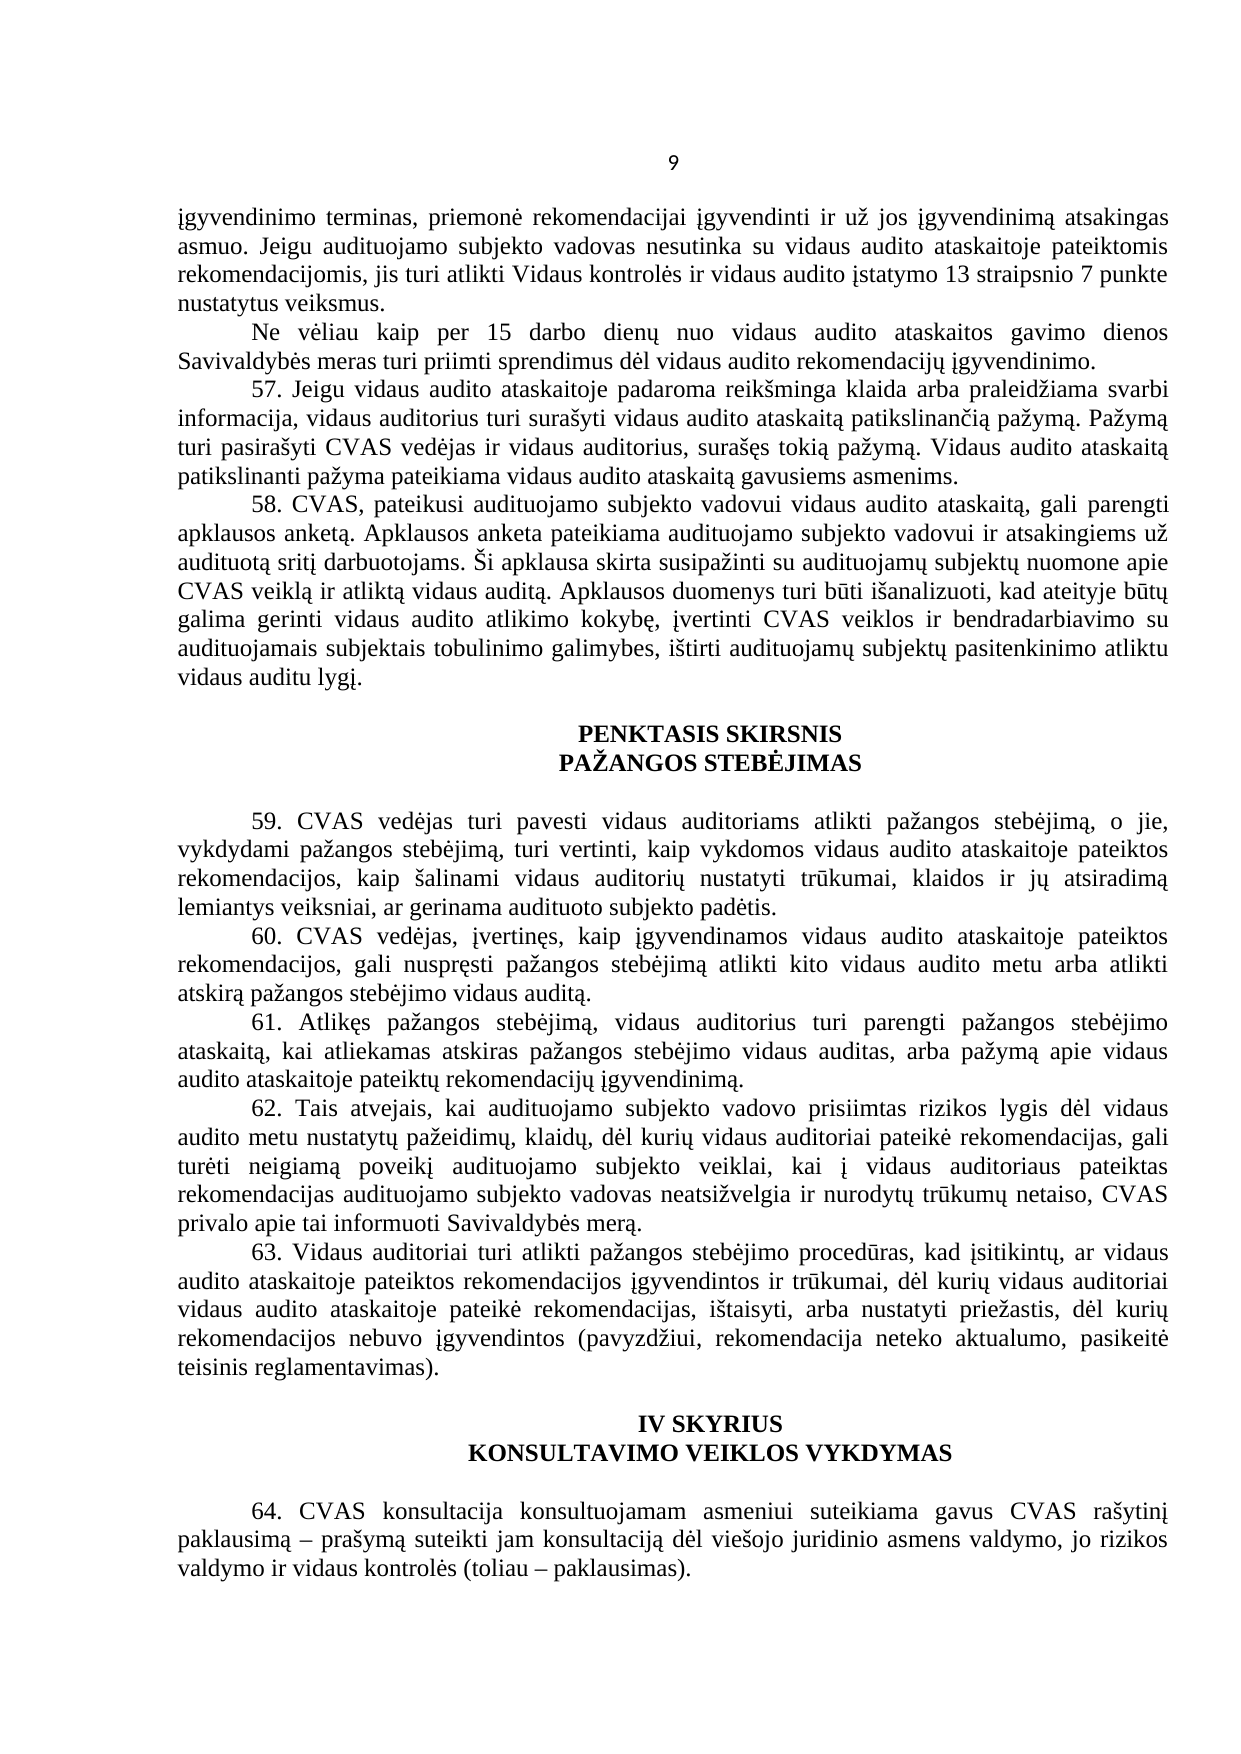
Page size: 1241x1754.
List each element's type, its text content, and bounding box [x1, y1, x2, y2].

text 64. CVAS konsultacija konsultuojamam asmeniui suteikiama gavus CVAS rašytinį paklausimą – prašymą suteikti jam konsultaciją dėl viešojo juridinio asmens valdymo, jo rizikos valdymo ir vidaus kontrolės (toliau – paklausimas). [177, 1496, 1169, 1582]
text 62. Tais atvejais, kai audituojamo subjekto vadovo prisiimtas rizikos lygis dėl vidaus audito metu nustatytų pažeidimų, klaidų, dėl kurių vidaus auditoriai pateikė rekomendacijas, gali turėti neigiamą poveikį audituojamo subjekto veiklai, kai į vidaus auditoriaus pateiktas rekomendacijas audituojamo subjekto vadovas neatsižvelgia ir nurodytų trūkumų netaiso, CVAS privalo apie tai informuoti Savivaldybės merą. [177, 1093, 1169, 1237]
text PENKTASIS SKIRSNIS [177, 719, 1169, 748]
text Ne vėliau kaip per 15 darbo dienų nuo vidaus audito ataskaitos gavimo dienos Savivaldybės meras turi priimti sprendimus dėl vidaus audito rekomendacijų įgyvendinimo. [177, 317, 1169, 374]
text 58. CVAS, pateikusi audituojamo subjekto vadovui vidaus audito ataskaitą, gali parengti apklausos anketą. Apklausos anketa pateikiama audituojamo subjekto vadovui ir atsakingiems už audituotą sritį darbuotojams. Ši apklausa skirta susipažinti su audituojamų subjektų nuomone apie CVAS veiklą ir atliktą vidaus auditą. Apklausos duomenys turi būti išanalizuoti, kad ateityje būtų galima gerinti vidaus audito atlikimo kokybę, įvertinti CVAS veiklos ir bendradarbiavimo su audituojamais subjektais tobulinimo galimybes, ištirti audituojamų subjektų pasitenkinimo atliktu vidaus auditu lygį. [177, 489, 1169, 691]
text 60. CVAS vedėjas, įvertinęs, kaip įgyvendinamos vidaus audito ataskaitoje pateiktos rekomendacijos, gali nuspręsti pažangos stebėjimą atlikti kito vidaus audito metu arba atlikti atskirą pažangos stebėjimo vidaus auditą. [177, 921, 1169, 1007]
text 59. CVAS vedėjas turi pavesti vidaus auditoriams atlikti pažangos stebėjimą, o jie, vykdydami pažangos stebėjimą, turi vertinti, kaip vykdomos vidaus audito ataskaitoje pateiktos rekomendacijos, kaip šalinami vidaus auditorių nustatyti trūkumai, klaidos ir jų atsiradimą lemiantys veiksniai, ar gerinama audituoto subjekto padėtis. [177, 806, 1169, 921]
text KONSULTAVIMO VEIKLOS VYKDYMAS [177, 1438, 1169, 1467]
text IV SKYRIUS [177, 1409, 1169, 1438]
text įgyvendinimo terminas, priemonė rekomendacijai įgyvendinti ir už jos įgyvendinimą atsakingas asmuo. Jeigu audituojamo subjekto vadovas nesutinka su vidaus audito ataskaitoje pateiktomis rekomendacijomis, jis turi atlikti Vidaus kontrolės ir vidaus audito įstatymo 13 straipsnio 7 punkte nustatytus veiksmus. [177, 202, 1169, 317]
text PAŽANGOS STEBĖJIMAS [177, 748, 1169, 777]
text 61. Atlikęs pažangos stebėjimą, vidaus auditorius turi parengti pažangos stebėjimo ataskaitą, kai atliekamas atskiras pažangos stebėjimo vidaus auditas, arba pažymą apie vidaus audito ataskaitoje pateiktų rekomendacijų įgyvendinimą. [177, 1007, 1169, 1093]
text 57. Jeigu vidaus audito ataskaitoje padaroma reikšminga klaida arba praleidžiama svarbi informacija, vidaus auditorius turi surašyti vidaus audito ataskaitą patikslinančią pažymą. Pažymą turi pasirašyti CVAS vedėjas ir vidaus auditorius, surašęs tokią pažymą. Vidaus audito ataskaitą patikslinanti pažyma pateikiama vidaus audito ataskaitą gavusiems asmenims. [177, 374, 1169, 489]
text 63. Vidaus auditoriai turi atlikti pažangos stebėjimo procedūras, kad įsitikintų, ar vidaus audito ataskaitoje pateiktos rekomendacijos įgyvendintos ir trūkumai, dėl kurių vidaus auditoriai vidaus audito ataskaitoje pateikė rekomendacijas, ištaisyti, arba nustatyti priežastis, dėl kurių rekomendacijos nebuvo įgyvendintos (pavyzdžiui, rekomendacija neteko aktualumo, pasikeitė teisinis reglamentavimas). [177, 1237, 1169, 1381]
